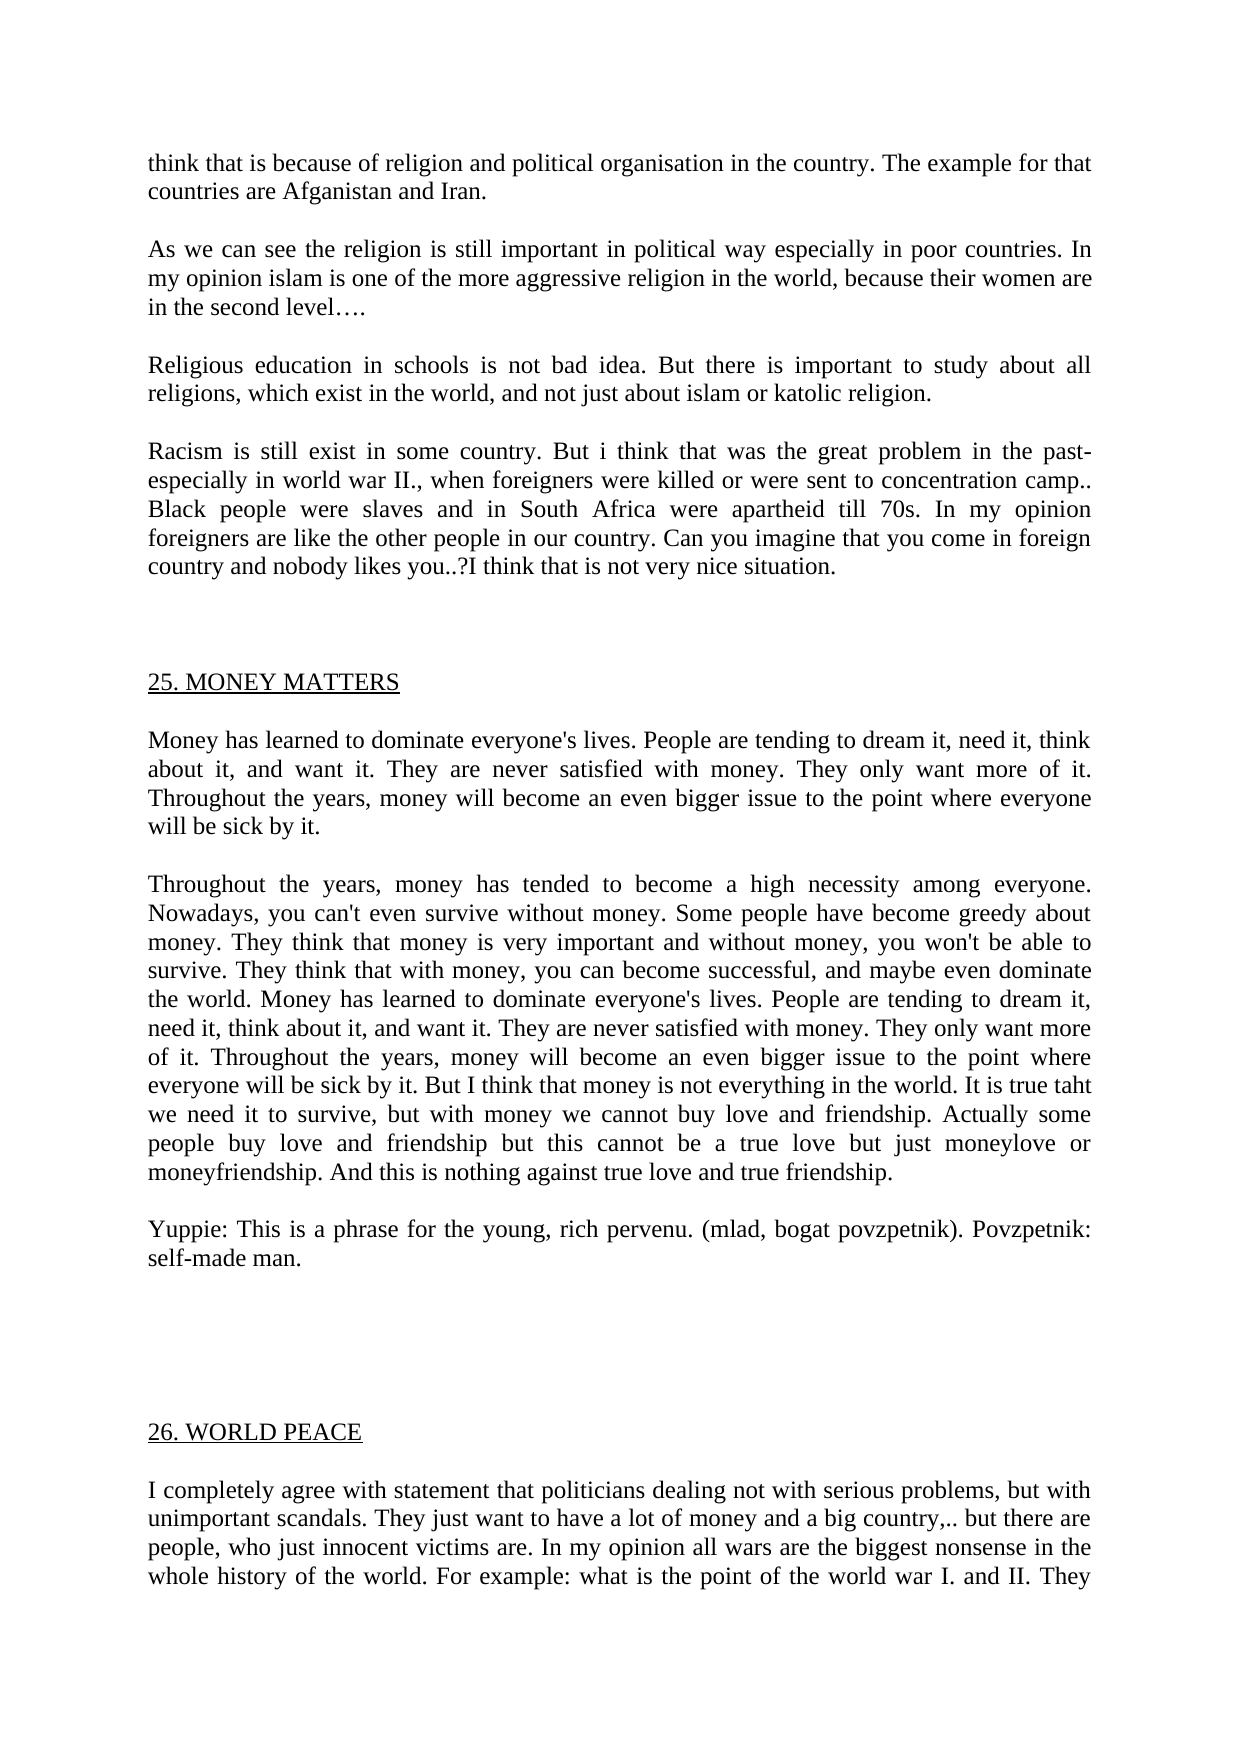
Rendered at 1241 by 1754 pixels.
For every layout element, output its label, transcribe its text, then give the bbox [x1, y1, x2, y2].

text 26. WORLD PEACE [148, 1417, 1093, 1446]
text Religious education in schools is not bad idea. But there is important to study about all religions, which exist in the world, and not just about islam or katolic religion. [148, 350, 1093, 407]
text Yuppie: This is a phrase for the young, rich pervenu. (mlad, bogat povzpetnik). Povzpetnik: self-made man. [148, 1214, 1093, 1272]
text 25. MONEY MATTERS [148, 667, 1093, 696]
text Money has learned to dominate everyone's lives. People are tending to dream it, need it, think about it, and want it. They are never satisfied with money. They only want more of it. Throughout the years, money will become an even bigger issue to the point where everyone will be sick by it. [148, 725, 1093, 840]
text Throughout the years, money has tended to become a high necessity among everyone. Nowadays, you can't even survive without money. Some people have become greedy about money. They think that money is very important and without money, you won't be able to survive. They think that with money, you can become successful, and maybe even dominate the world. Money has learned to dominate everyone's lives. People are tending to dream it, need it, think about it, and want it. They are never satisfied with money. They only want more of it. Throughout the years, money will become an even bigger issue to the point where everyone will be sick by it. But I think that money is not everything in the world. It is true taht we need it to survive, but with money we cannot buy love and friendship. Actually some people buy love and friendship but this cannot be a true love but just moneylove or moneyfriendship. And this is nothing against true love and true friendship. [148, 869, 1093, 1185]
text Racism is still exist in some country. But i think that was the great problem in the past- especially in world war II., when foreigners were killed or were sent to concentration camp.. Black people were slaves and in South Africa were apartheid till 70s. In my opinion foreigners are like the other people in our country. Can you imagine that you come in foreign country and nobody likes you..?I think that is not very nice situation. [148, 436, 1093, 580]
text I completely agree with statement that politicians dealing not with serious problems, but with unimportant scandals. They just want to have a lot of money and a big country,.. but there are people, who just innocent victims are. In my opinion all wars are the biggest nonsense in the whole history of the world. For example: what is the point of the world war I. and II. They [148, 1475, 1093, 1590]
text As we can see the religion is still important in political way especially in poor countries. In my opinion islam is one of the more aggressive religion in the world, because their women are in the second level…. [148, 234, 1093, 321]
text think that is because of religion and political organisation in the country. The example for that countries are Afganistan and Iran. [148, 148, 1093, 205]
